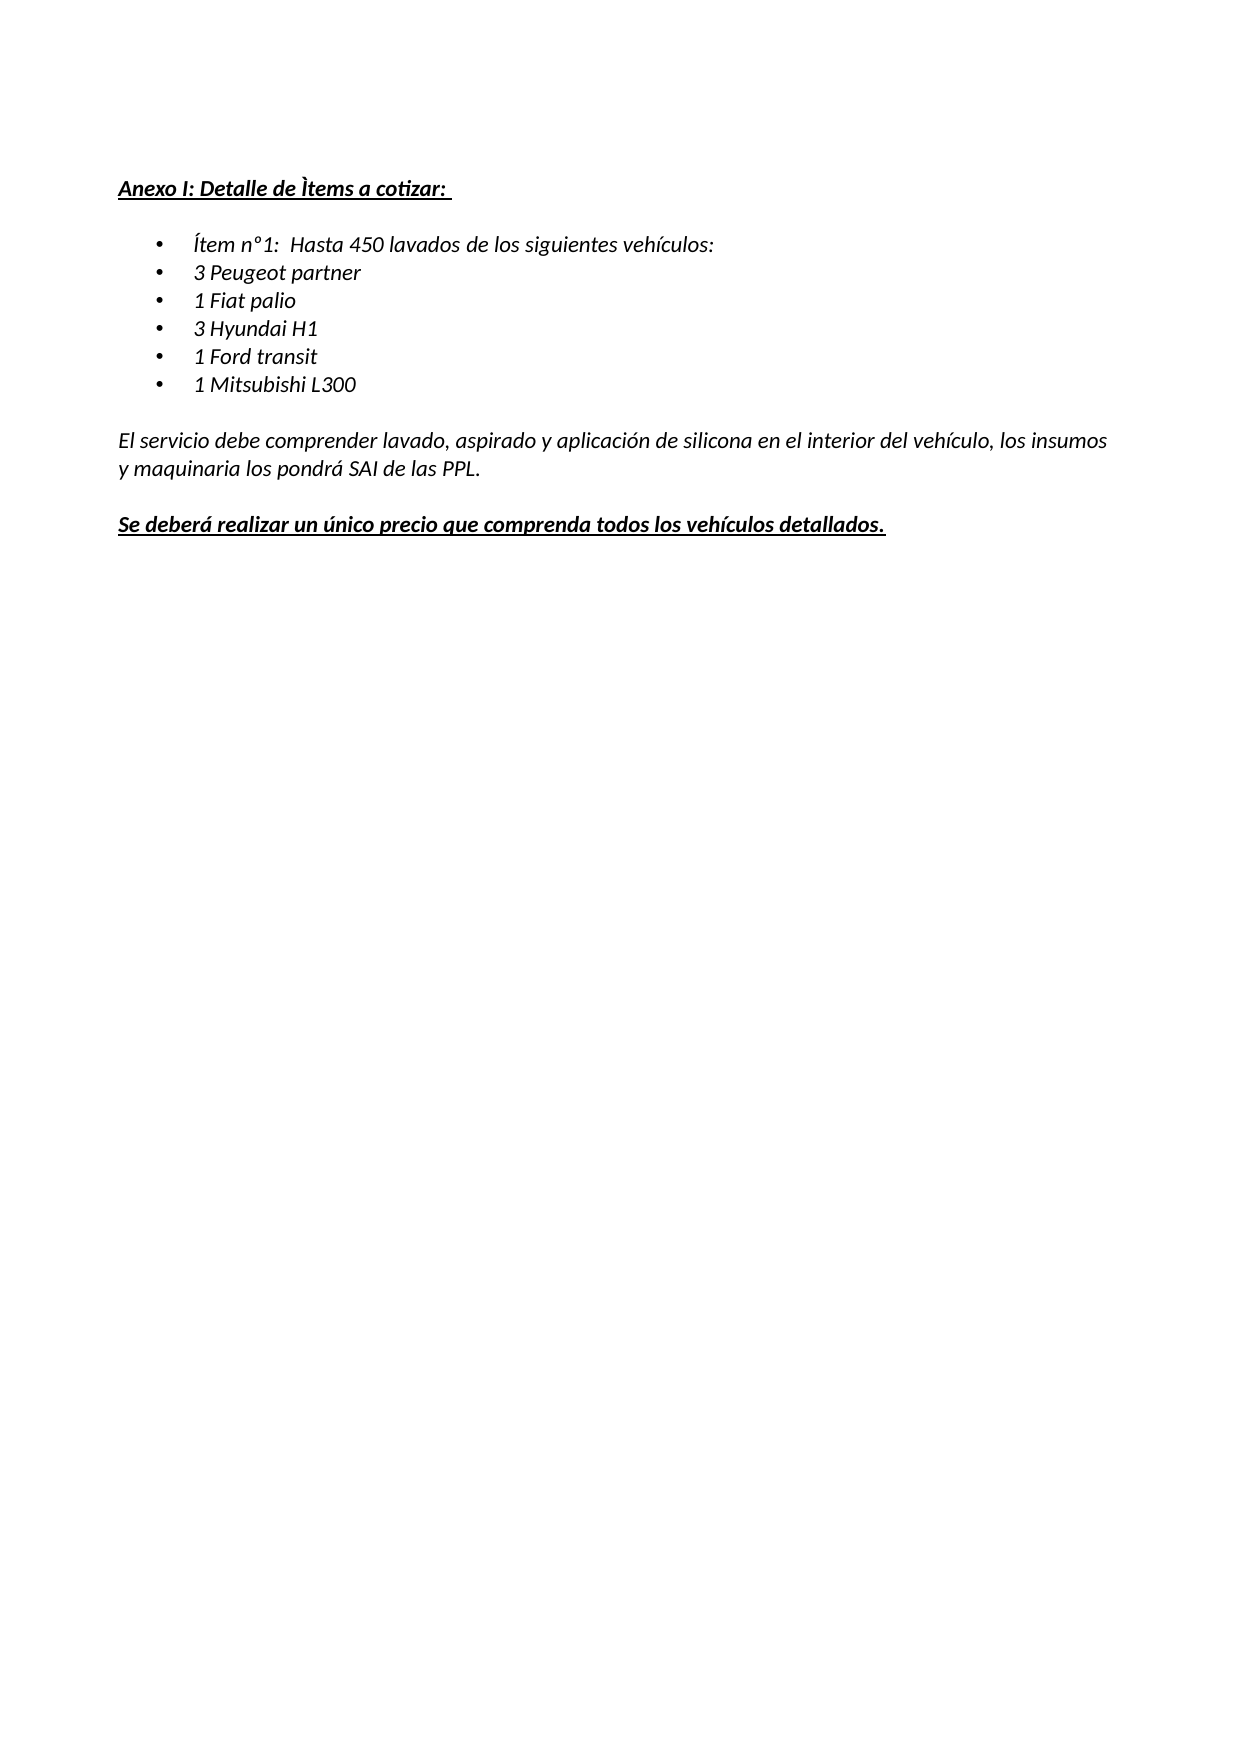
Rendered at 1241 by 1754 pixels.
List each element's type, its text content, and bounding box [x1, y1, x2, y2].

list 3 Peugeot partner [156, 258, 1122, 286]
list 3 Hyundai H1 [156, 314, 1122, 342]
list 1 Ford transit [156, 342, 1122, 370]
list 1 Fiat palio [156, 286, 1122, 314]
text Anexo I: Detalle de Ìtems a cotizar: [118, 174, 1122, 202]
text Se deberá realizar un único precio que comprenda todos los vehículos detallados. [118, 510, 1122, 538]
text El servicio debe comprender lavado, aspirado y aplicación de silicona en el interior del vehículo, los insumos y maquinaria los pondrá SAI de las PPL. [118, 426, 1122, 482]
list 1 Mitsubishi L300 [156, 370, 1122, 398]
list Ítem nº1: Hasta 450 lavados de los siguientes vehículos: [156, 230, 1122, 258]
